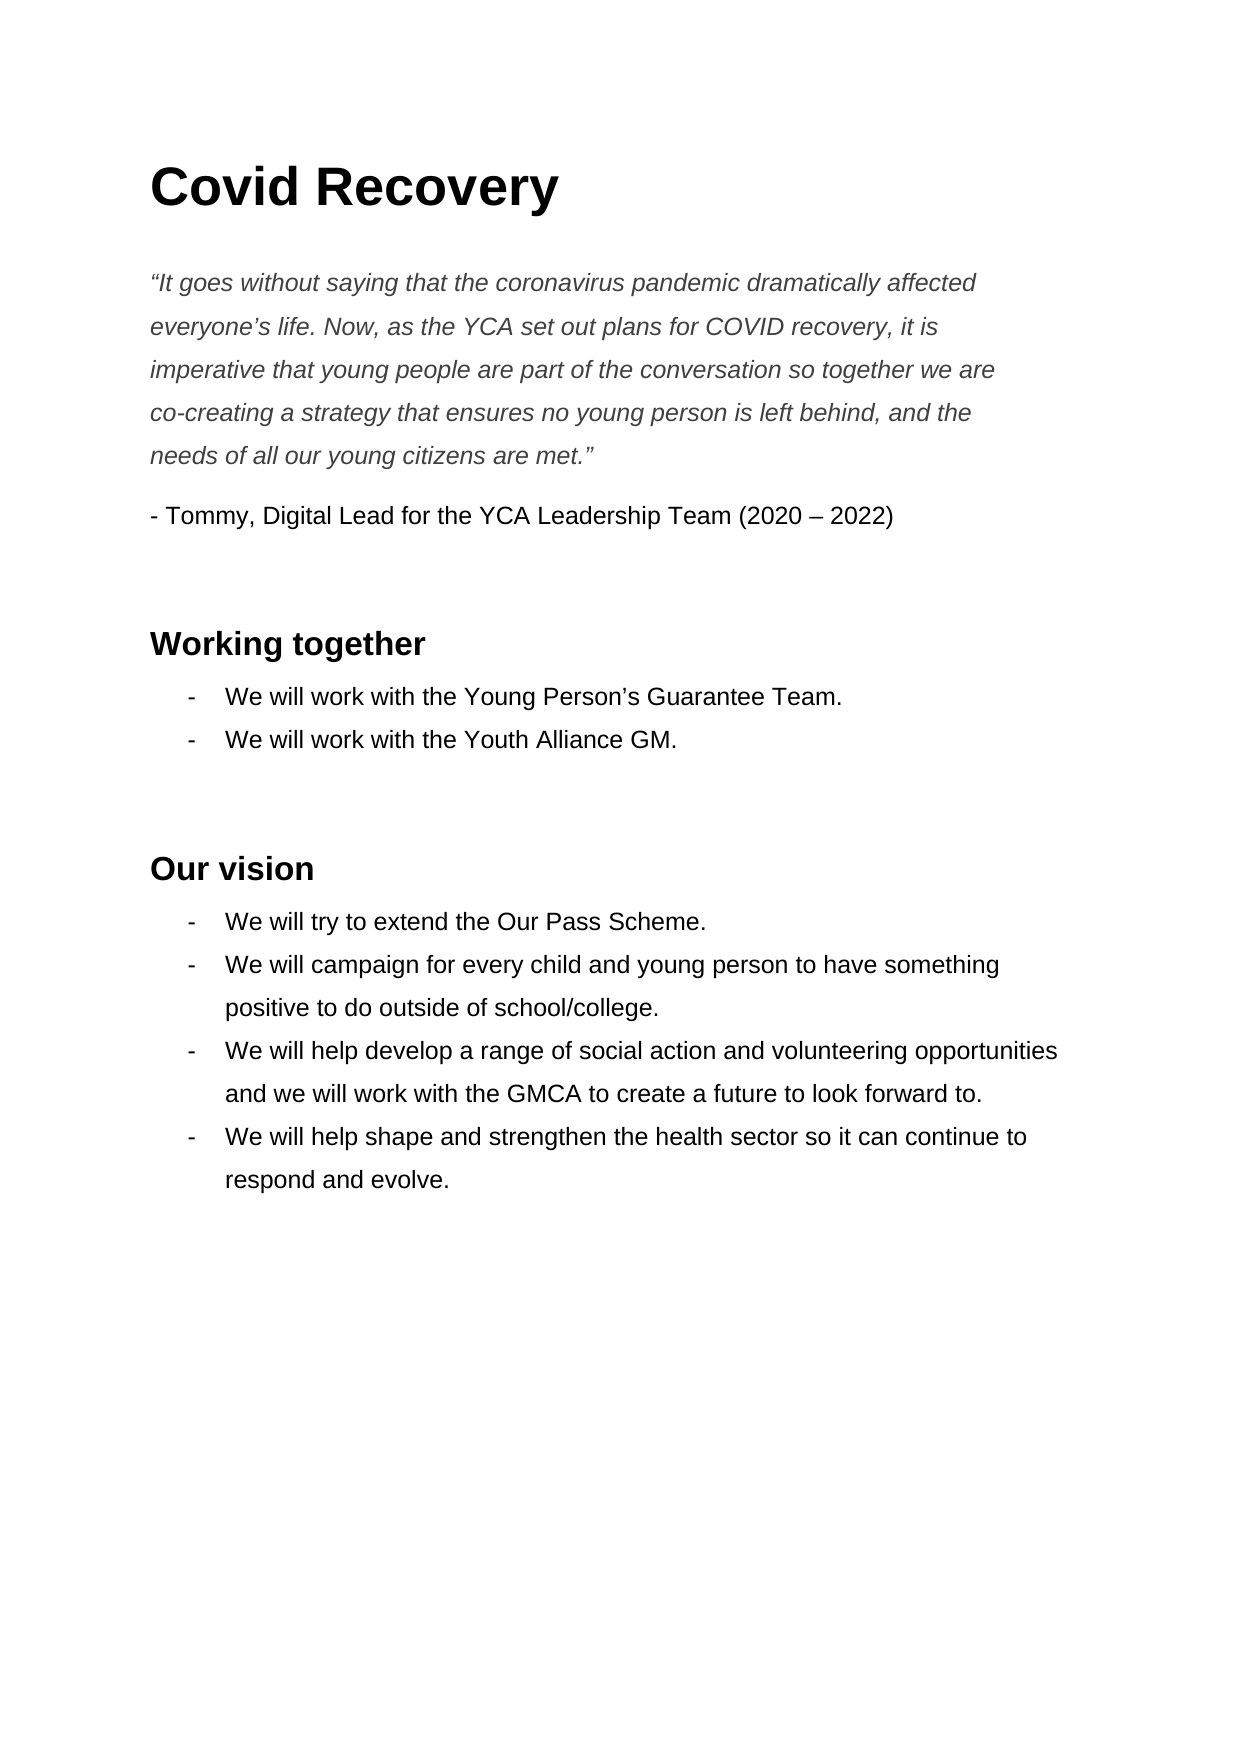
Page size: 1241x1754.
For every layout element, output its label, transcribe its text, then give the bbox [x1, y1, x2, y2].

list We will help shape and strengthen the health sector so it can continue to respond and evolve. [187, 1122, 1090, 1194]
text - Tommy, Digital Lead for the YCA Leadership Team (2020 – 2022) [150, 501, 1090, 529]
list We will campaign for every child and young person to have something positive to do outside of school/college. [187, 950, 1090, 1022]
subtitle Covid Recovery [150, 154, 1090, 216]
list We will work with the Youth Alliance GM. [187, 725, 1090, 754]
list We will try to extend the Our Pass Scheme. [187, 907, 1090, 935]
list We will help develop a range of social action and volunteering opportunities and we will work with the GMCA to create a future to look forward to. [187, 1036, 1090, 1108]
subtitle Our vision [150, 849, 1090, 887]
subtitle Working together [150, 624, 1090, 663]
text “It goes without saying that the coronavirus pandemic dramatically affected everyone’s life. Now, as the YCA set out plans for COVID recovery, it is imperative that young people are part of the conversation so together we are co-creating a strategy that ensures no young person is left behind, and the needs of all our young citizens are met.” [150, 268, 1000, 470]
list We will work with the Young Person’s Guarantee Team. [187, 682, 1090, 711]
